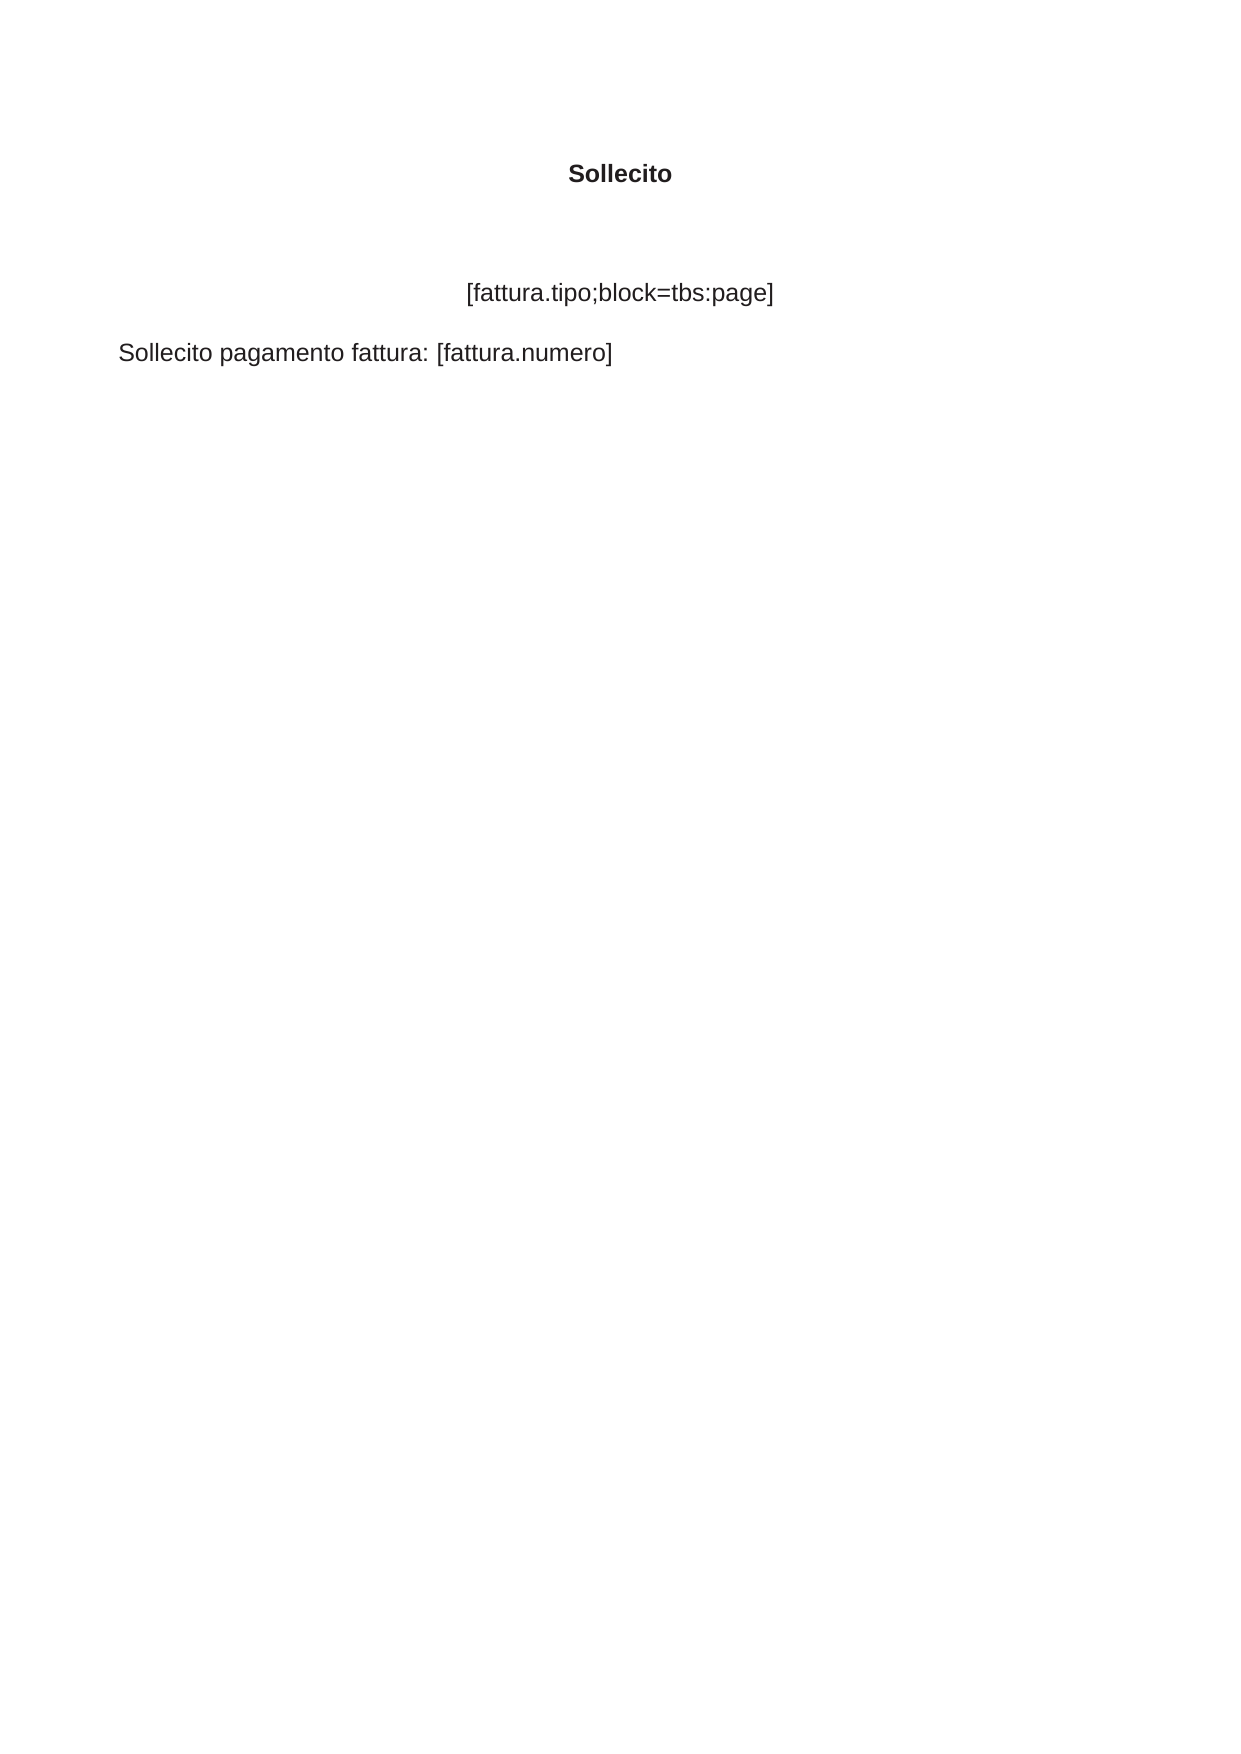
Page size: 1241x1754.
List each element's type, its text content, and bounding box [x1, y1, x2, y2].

text [fattura.tipo;block=tbs:page] [118, 275, 1122, 306]
text Sollecito pagamento fattura: [fattura.numero] [118, 336, 1122, 367]
text Sollecito [118, 159, 1122, 188]
